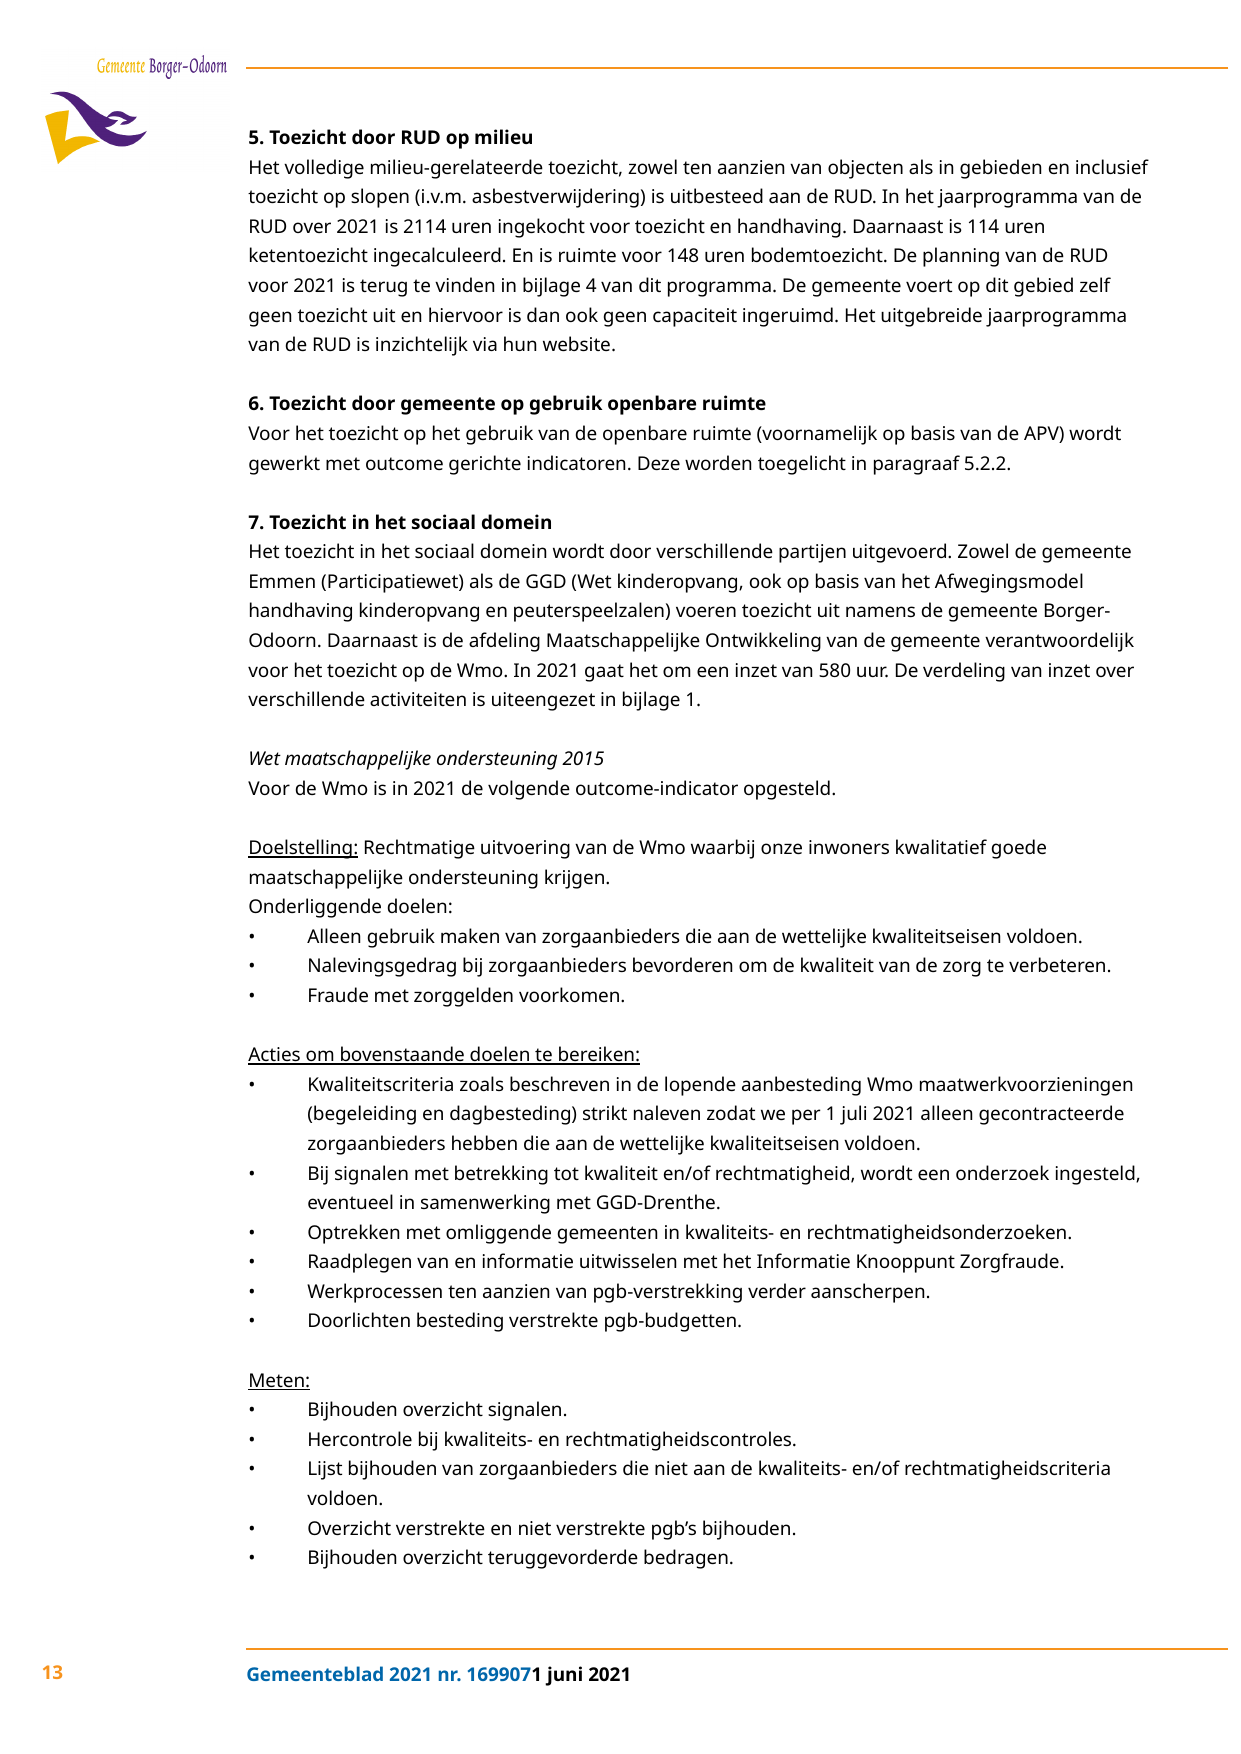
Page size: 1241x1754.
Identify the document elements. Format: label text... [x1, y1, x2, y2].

list Werkprocessen ten aanzien van pgb-verstrekking verder aanscherpen. [248, 1278, 1152, 1304]
text Het toezicht in het sociaal domein wordt door verschillende partijen uitgevoerd. Zowel de gemeente Emmen (Participatiewet) als de GGD (Wet kinderopvang, ook op basis van het Afwegingsmodel handhaving kinderopvang en peuterspeelzalen) voeren toezicht uit namens de gemeente Borger-Odoorn. Daarnaast is de afdeling Maatschappelijke Ontwikkeling van de gemeente verantwoordelijk voor het toezicht op de Wmo. In 2021 gaat het om een inzet van 580 uur. De verdeling van inzet over verschillende activiteiten is uiteengezet in bijlage 1. [248, 538, 1152, 712]
list Bij signalen met betrekking tot kwaliteit en/of rechtmatigheid, wordt een onderzoek ingesteld, eventueel in samenwerking met GGD-Drenthe. [248, 1160, 1152, 1215]
list Optrekken met omliggende gemeenten in kwaliteits- en rechtmatigheidsonderzoeken. [248, 1219, 1152, 1245]
list Nalevingsgedrag bij zorgaanbieders bevorderen om de kwaliteit van de zorg te verbeteren. [248, 953, 1152, 978]
text 7. Toezicht in het sociaal domein [248, 509, 1152, 535]
list Fraude met zorggelden voorkomen. [248, 982, 1152, 1008]
picture [41, 47, 231, 172]
text Voor het toezicht op het gebruik van de openbare ruimte (voornamelijk op basis van de APV) wordt gewerkt met outcome gerichte indicatoren. Deze worden toegelicht in paragraaf 5.2.2. [248, 420, 1152, 476]
text 5. Toezicht door RUD op milieu [248, 124, 1152, 150]
list Raadplegen van en informatie uitwisselen met het Informatie Knooppunt Zorgfraude. [248, 1248, 1152, 1274]
list Alleen gebruik maken van zorgaanbieders die aan de wettelijke kwaliteitseisen voldoen. [248, 923, 1152, 949]
text Het volledige milieu-gerelateerde toezicht, zowel ten aanzien van objecten als in gebieden en inclusief toezicht op slopen (i.v.m. asbestverwijdering) is uitbesteed aan de RUD. In het jaarprogramma van de RUD over 2021 is 2114 uren ingekocht voor toezicht en handhaving. Daarnaast is 114 uren ketentoezicht ingecalculeerd. En is ruimte voor 148 uren bodemtoezicht. De planning van de RUD voor 2021 is terug te vinden in bijlage 4 van dit programma. De gemeente voert op dit gebied zelf geen toezicht uit en hiervoor is dan ook geen capaciteit ingeruimd. Het uitgebreide jaarprogramma van de RUD is inzichtelijk via hun website. [248, 154, 1152, 357]
text Wet maatschappelijke ondersteuning 2015 [248, 746, 1152, 771]
list Bijhouden overzicht signalen. [248, 1396, 1152, 1422]
text Meten: [248, 1367, 1152, 1393]
list Hercontrole bij kwaliteits- en rechtmatigheidscontroles. [248, 1426, 1152, 1452]
list Overzicht verstrekte en niet verstrekte pgb’s bijhouden. [248, 1515, 1152, 1541]
text Onderliggende doelen: [248, 893, 1152, 919]
text Acties om bovenstaande doelen te bereiken: [248, 1041, 1152, 1067]
text Doelstelling: Rechtmatige uitvoering van de Wmo waarbij onze inwoners kwalitatief goede maatschappelijke ondersteuning krijgen. [248, 834, 1152, 890]
text Voor de Wmo is in 2021 de volgende outcome-indicator opgesteld. [248, 775, 1152, 801]
list Doorlichten besteding verstrekte pgb-budgetten. [248, 1308, 1152, 1333]
list Lijst bijhouden van zorgaanbieders die niet aan de kwaliteits- en/of rechtmatigheidscriteria voldoen. [248, 1456, 1152, 1511]
text 6. Toezicht door gemeente op gebruik openbare ruimte [248, 391, 1152, 416]
list Kwaliteitscriteria zoals beschreven in de lopende aanbesteding Wmo maatwerkvoorzieningen (begeleiding en dagbesteding) strikt naleven zodat we per 1 juli 2021 alleen gecontracteerde zorgaanbieders hebben die aan de wettelijke kwaliteitseisen voldoen. [248, 1071, 1152, 1156]
list Bijhouden overzicht teruggevorderde bedragen. [248, 1544, 1152, 1570]
